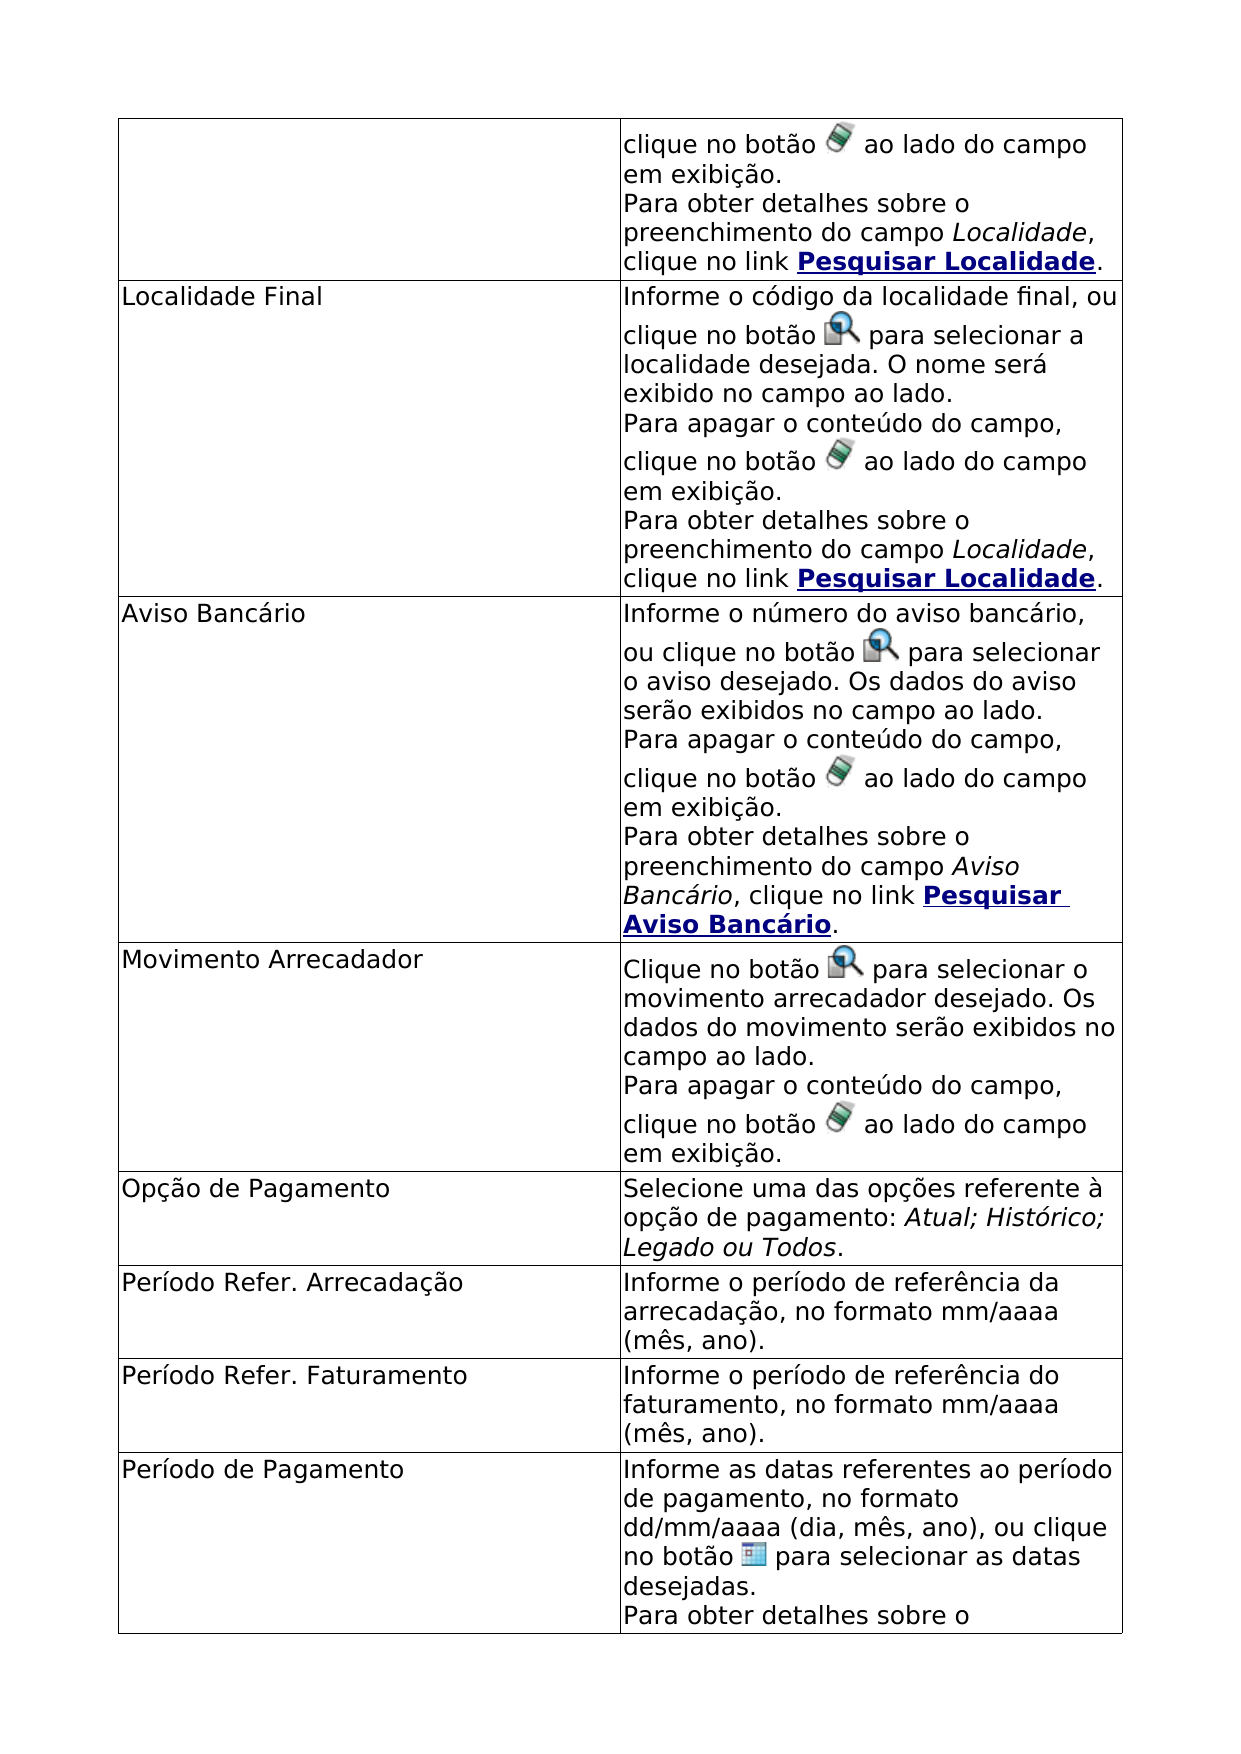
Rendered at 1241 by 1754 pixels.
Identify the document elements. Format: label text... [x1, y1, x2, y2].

picture [824, 121, 856, 154]
table_cell Clique no botão para selecionar o movimento arrecadador desejado. Os dados do movimento serão exibidos no campo ao lado. Para apagar o conteúdo do campo, clique no botão ao lado do campo em exibição. [621, 943, 1122, 1171]
picture [827, 945, 864, 978]
table_cell Período Refer. Arrecadação [119, 1266, 620, 1358]
picture [741, 1542, 767, 1566]
picture [824, 1100, 856, 1134]
table_cell [119, 119, 620, 279]
table_cell Movimento Arrecadador [119, 943, 620, 1171]
table_cell Aviso Bancário [119, 597, 620, 942]
table_cell Informe o código da localidade final, ou clique no botão para selecionar a localidade desejada. O nome será exibido no campo ao lado. Para apagar o conteúdo do campo, clique no botão ao lado do campo em exibição. Para obter detalhes sobre o preenchimento do campo Localidade, clique no link Pesquisar Localidade. [621, 281, 1122, 596]
picture [824, 437, 856, 471]
picture [824, 311, 861, 345]
table_cell Informe o número do aviso bancário, ou clique no botão para selecionar o aviso desejado. Os dados do aviso serão exibidos no campo ao lado. Para apagar o conteúdo do campo, clique no botão ao lado do campo em exibição. Para obter detalhes sobre o preenchimento do campo Aviso Bancário, clique no link Pesquisar Aviso Bancário. [621, 597, 1122, 942]
table_cell Informe as datas referentes ao período de pagamento, no formato dd/mm/aaaa (dia, mês, ano), ou clique no botão para selecionar as datas desejadas. Para obter detalhes sobre o [621, 1453, 1122, 1633]
table_cell clique no botão ao lado do campo em exibição. Para obter detalhes sobre o preenchimento do campo Localidade, clique no link Pesquisar Localidade. [621, 119, 1122, 279]
table_cell Informe o período de referência do faturamento, no formato mm/aaaa (mês, ano). [621, 1359, 1122, 1452]
picture [863, 628, 900, 662]
table_cell Informe o período de referência da arrecadação, no formato mm/aaaa (mês, ano). [621, 1266, 1122, 1358]
table_cell Selecione uma das opções referente à opção de pagamento: Atual; Histórico; Legado ou Todos. [621, 1172, 1122, 1265]
table_cell Período de Pagamento [119, 1453, 620, 1633]
table_cell Localidade Final [119, 281, 620, 596]
table_cell Período Refer. Faturamento [119, 1359, 620, 1452]
table_cell Opção de Pagamento [119, 1172, 620, 1265]
picture [824, 754, 856, 788]
